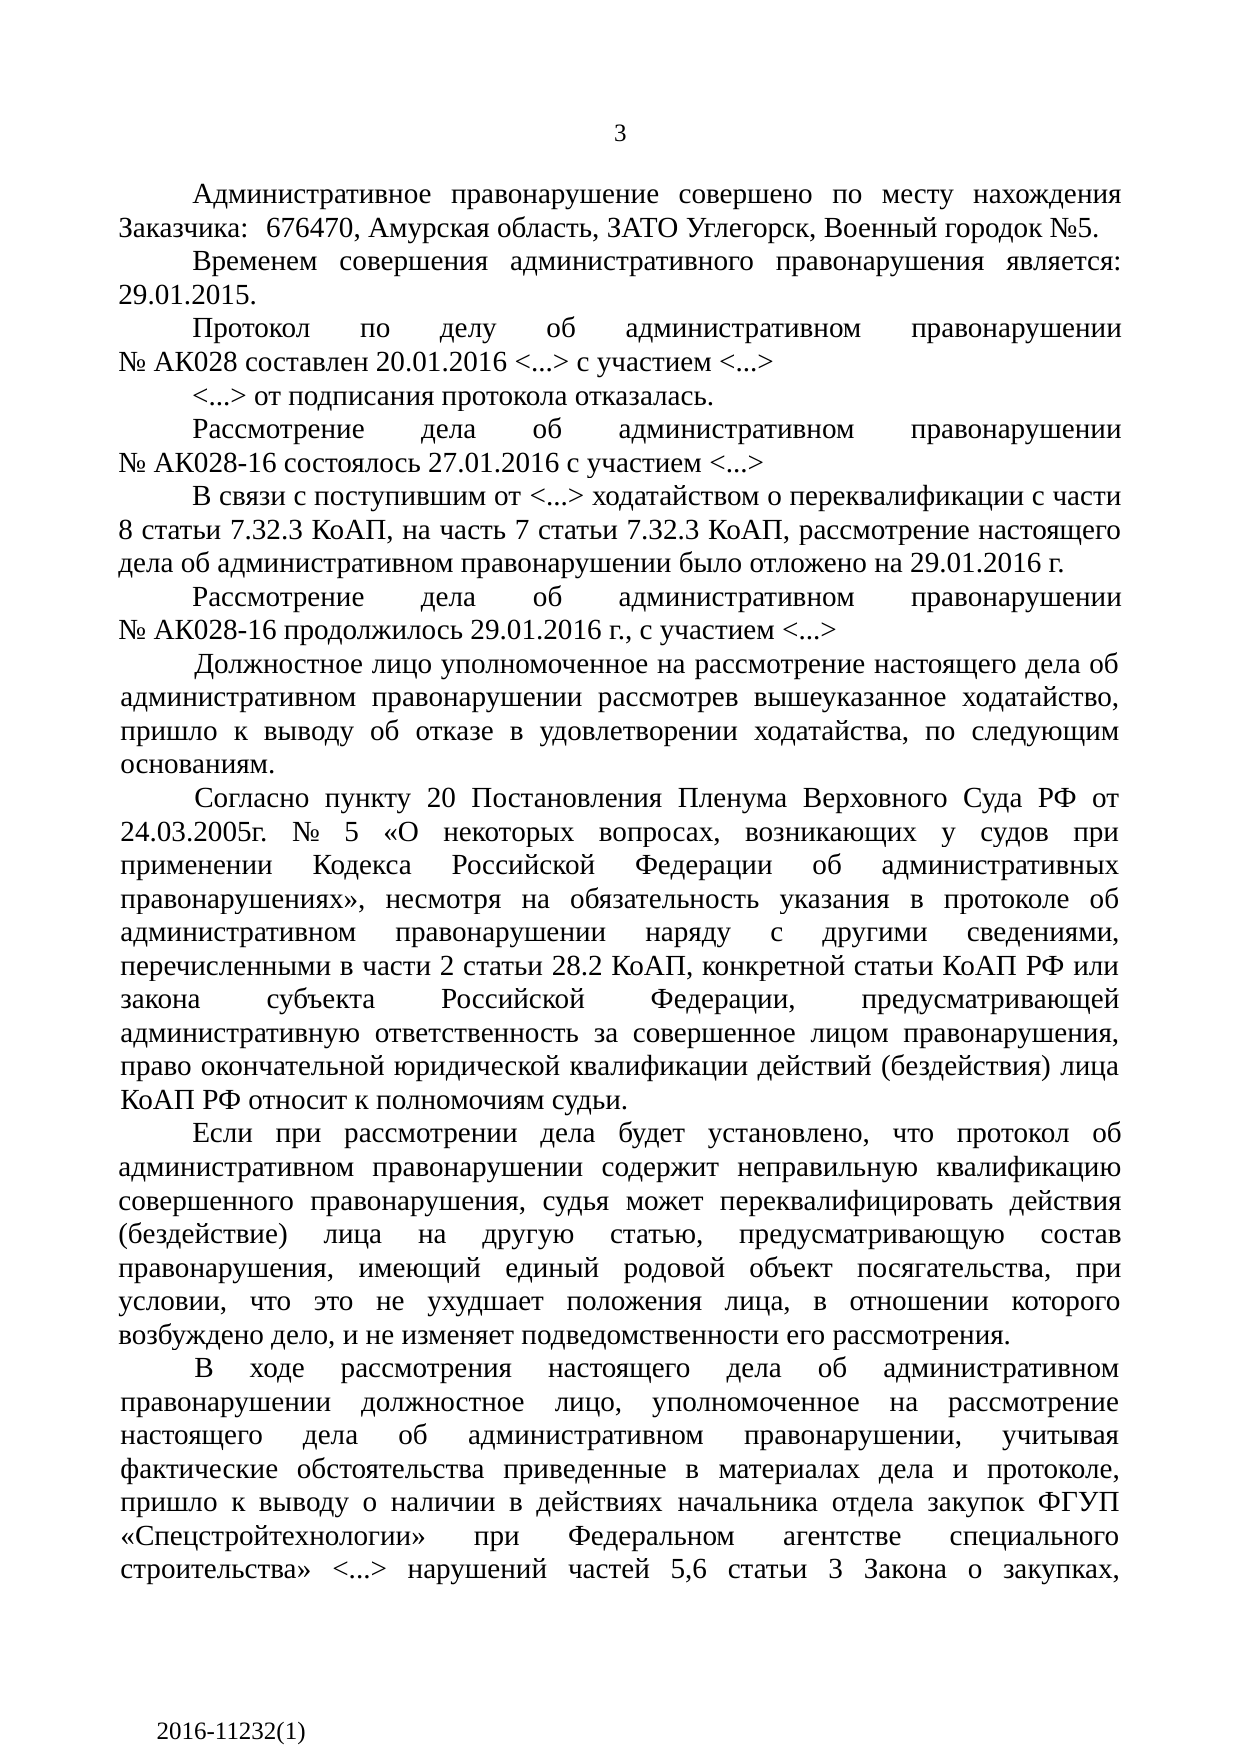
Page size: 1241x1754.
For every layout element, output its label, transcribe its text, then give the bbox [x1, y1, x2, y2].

text <...> от подписания протокола отказалась. [118, 378, 1122, 411]
text В ходе рассмотрения настоящего дела об административном правонарушении должностное лицо, уполномоченное на рассмотрение настоящего дела об административном правонарушении, учитывая фактические обстоятельства приведенные в материалах дела и протоколе, пришло к выводу о наличии в действиях начальника отдела закупок ФГУП «Спецстройтехнологии» при Федеральном агентстве специального строительства» <...> нарушений частей 5,6 статьи 3 Закона о закупках, [120, 1350, 1120, 1585]
text Должностное лицо уполномоченное на рассмотрение настоящего дела об административном правонарушении рассмотрев вышеуказанное ходатайство, пришло к выводу об отказе в удовлетворении ходатайства, по следующим основаниям. [120, 646, 1120, 780]
text Временем совершения административного правонарушения является: 29.01.2015. [118, 243, 1122, 311]
text Административное правонарушение совершено по месту нахождения Заказчика: 676470, Амурская область, ЗАТО Углегорск, Военный городок №5. [118, 176, 1122, 243]
text В связи с поступившим от <...> ходатайством о переквалификации с части 8 статьи 7.32.3 КоАП, на часть 7 статьи 7.32.3 КоАП, рассмотрение настоящего дела об административном правонарушении было отложено на 29.01.2016 г. [118, 478, 1122, 579]
text Рассмотрение дела об административном правонарушении № АК028-16 продолжилось 29.01.2016 г., с участием <...> [118, 579, 1122, 646]
text Рассмотрение дела об административном правонарушении № АК028-16 состоялось 27.01.2016 с участием <...> [118, 411, 1122, 478]
text Если при рассмотрении дела будет установлено, что протокол об административном правонарушении содержит неправильную квалификацию совершенного правонарушения, судья может переквалифицировать действия (бездействие) лица на другую статью, предусматривающую состав правонарушения, имеющий единый родовой объект посягательства, при условии, что это не ухудшает положения лица, в отношении которого возбуждено дело, и не изменяет подведомственности его рассмотрения. [118, 1116, 1122, 1350]
text Протокол по делу об административном правонарушении № АК028 составлен 20.01.2016 <...> с участием <...> [118, 311, 1122, 378]
text Согласно пункту 20 Постановления Пленума Верховного Суда РФ от 24.03.2005г. № 5 «О некоторых вопросах, возникающих у судов при применении Кодекса Российской Федерации об административных правонарушениях», несмотря на обязательность указания в протоколе об административном правонарушении наряду с другими сведениями, перечисленными в части 2 статьи 28.2 КоАП, конкретной статьи КоАП РФ или закона субъекта Российской Федерации, предусматривающей административную ответственность за совершенное лицом правонарушения, право окончательной юридической квалификации действий (бездействия) лица КоАП РФ относит к полномочиям судьи. [120, 780, 1120, 1116]
